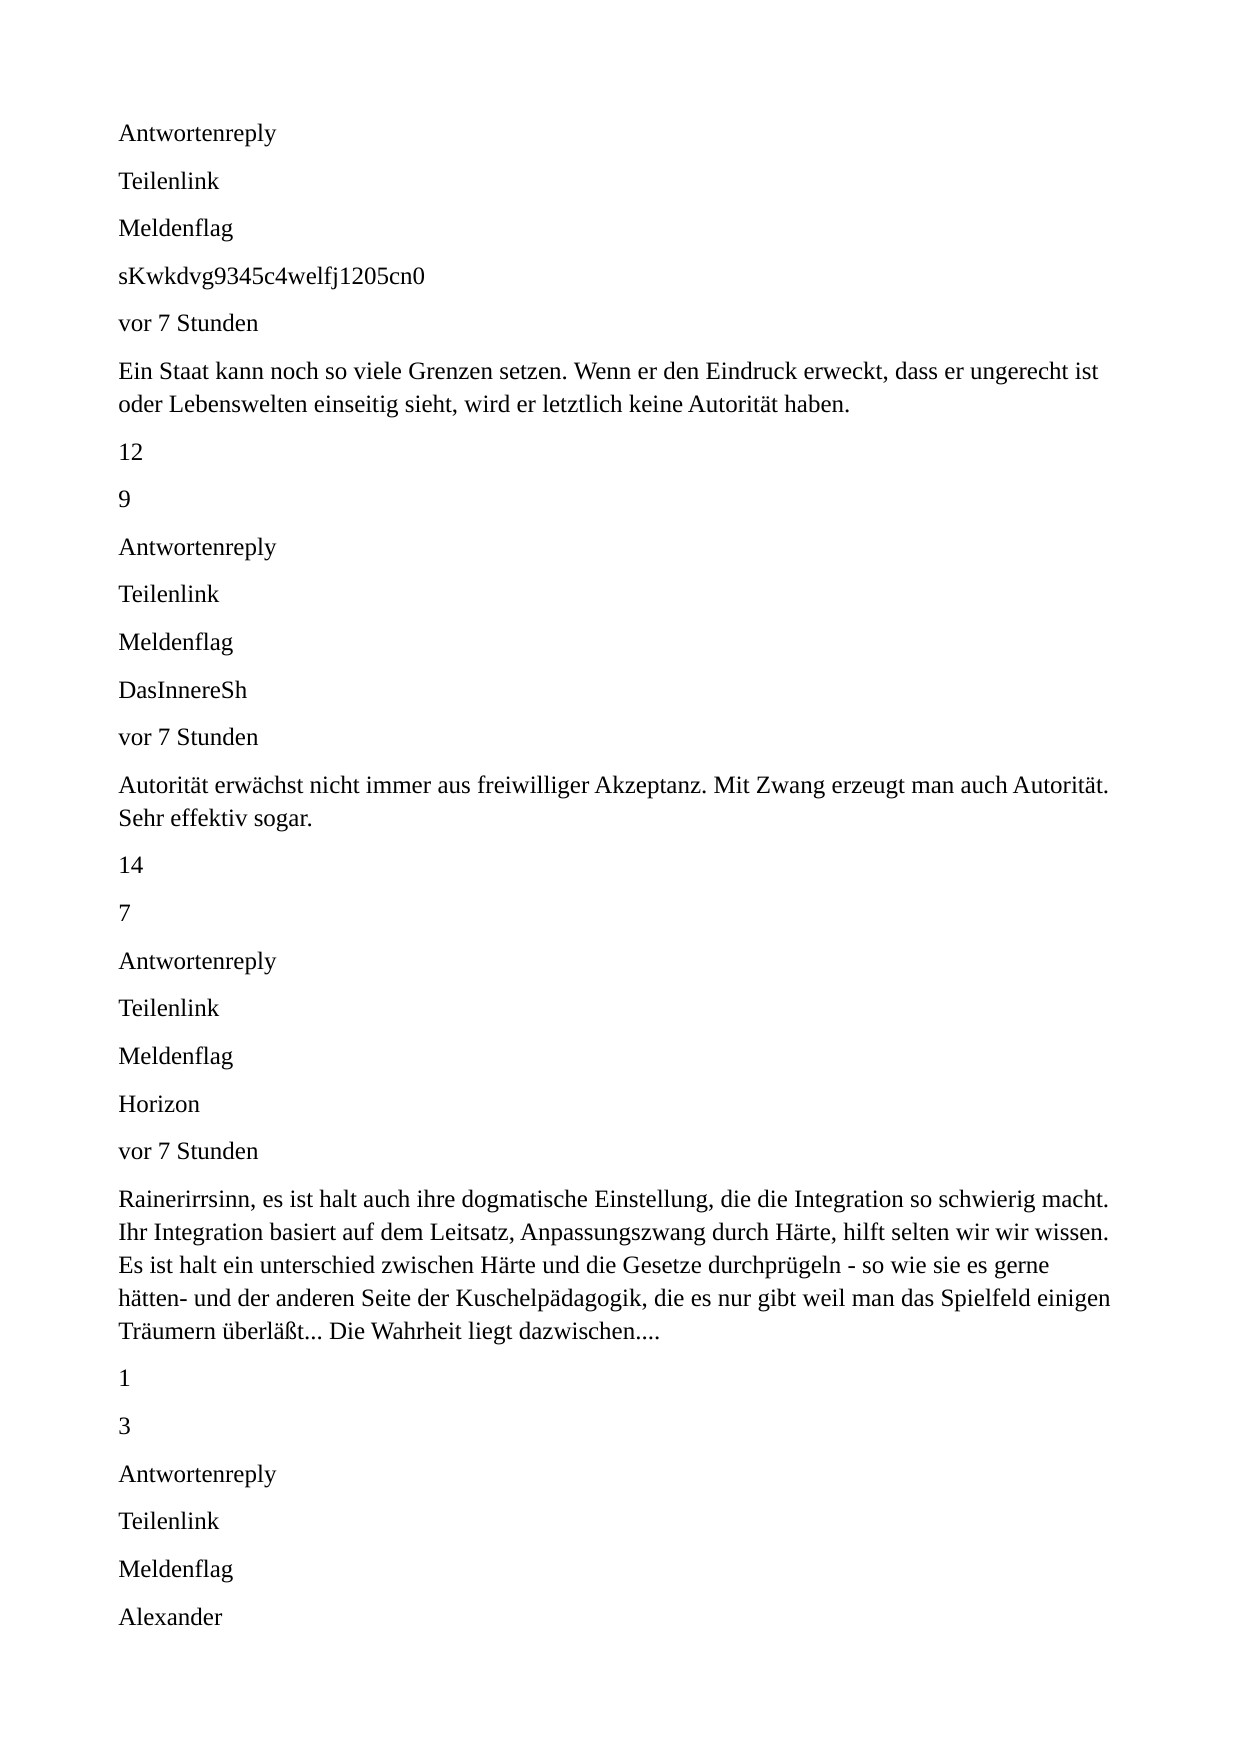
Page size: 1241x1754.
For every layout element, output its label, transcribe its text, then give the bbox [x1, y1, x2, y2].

text Meldenflag [118, 1041, 1122, 1070]
text Ein Staat kann noch so viele Grenzen setzen. Wenn er den Eindruck erweckt, dass er ungerecht ist oder Lebenswelten einseitig sieht, wird er letztlich keine Autorität haben. [118, 356, 1122, 418]
text vor 7 Stunden [118, 1136, 1122, 1165]
text sKwkdvg9345c4welfj1205cn0 [118, 261, 1122, 290]
text Teilenlink [118, 1506, 1122, 1535]
text 1 [118, 1363, 1122, 1392]
text DasInnereSh [118, 675, 1122, 703]
text Horizon [118, 1089, 1122, 1117]
text 12 [118, 437, 1122, 466]
text Antwortenreply [118, 532, 1122, 561]
text Autorität erwächst nicht immer aus freiwilliger Akzeptanz. Mit Zwang erzeugt man auch Autorität. Sehr effektiv sogar. [118, 770, 1122, 832]
text Teilenlink [118, 993, 1122, 1022]
text Alexander [118, 1602, 1122, 1630]
text 7 [118, 898, 1122, 927]
text Teilenlink [118, 166, 1122, 194]
text Antwortenreply [118, 1459, 1122, 1487]
text 14 [118, 851, 1122, 879]
text Meldenflag [118, 213, 1122, 242]
text 9 [118, 484, 1122, 513]
text Antwortenreply [118, 946, 1122, 974]
text Antwortenreply [118, 118, 1122, 147]
text vor 7 Stunden [118, 722, 1122, 751]
text Teilenlink [118, 579, 1122, 608]
text Meldenflag [118, 627, 1122, 656]
text 3 [118, 1411, 1122, 1440]
text Meldenflag [118, 1554, 1122, 1583]
text vor 7 Stunden [118, 308, 1122, 337]
text Rainerirrsinn, es ist halt auch ihre dogmatische Einstellung, die die Integration so schwierig macht. Ihr Integration basiert auf dem Leitsatz, Anpassungszwang durch Härte, hilft selten wir wir wissen. Es ist halt ein unterschied zwischen Härte und die Gesetze durchprügeln - so wie sie es gerne hätten- und der anderen Seite der Kuschelpädagogik, die es nur gibt weil man das Spielfeld einigen Träumern überläßt... Die Wahrheit liegt dazwischen.... [118, 1184, 1122, 1345]
